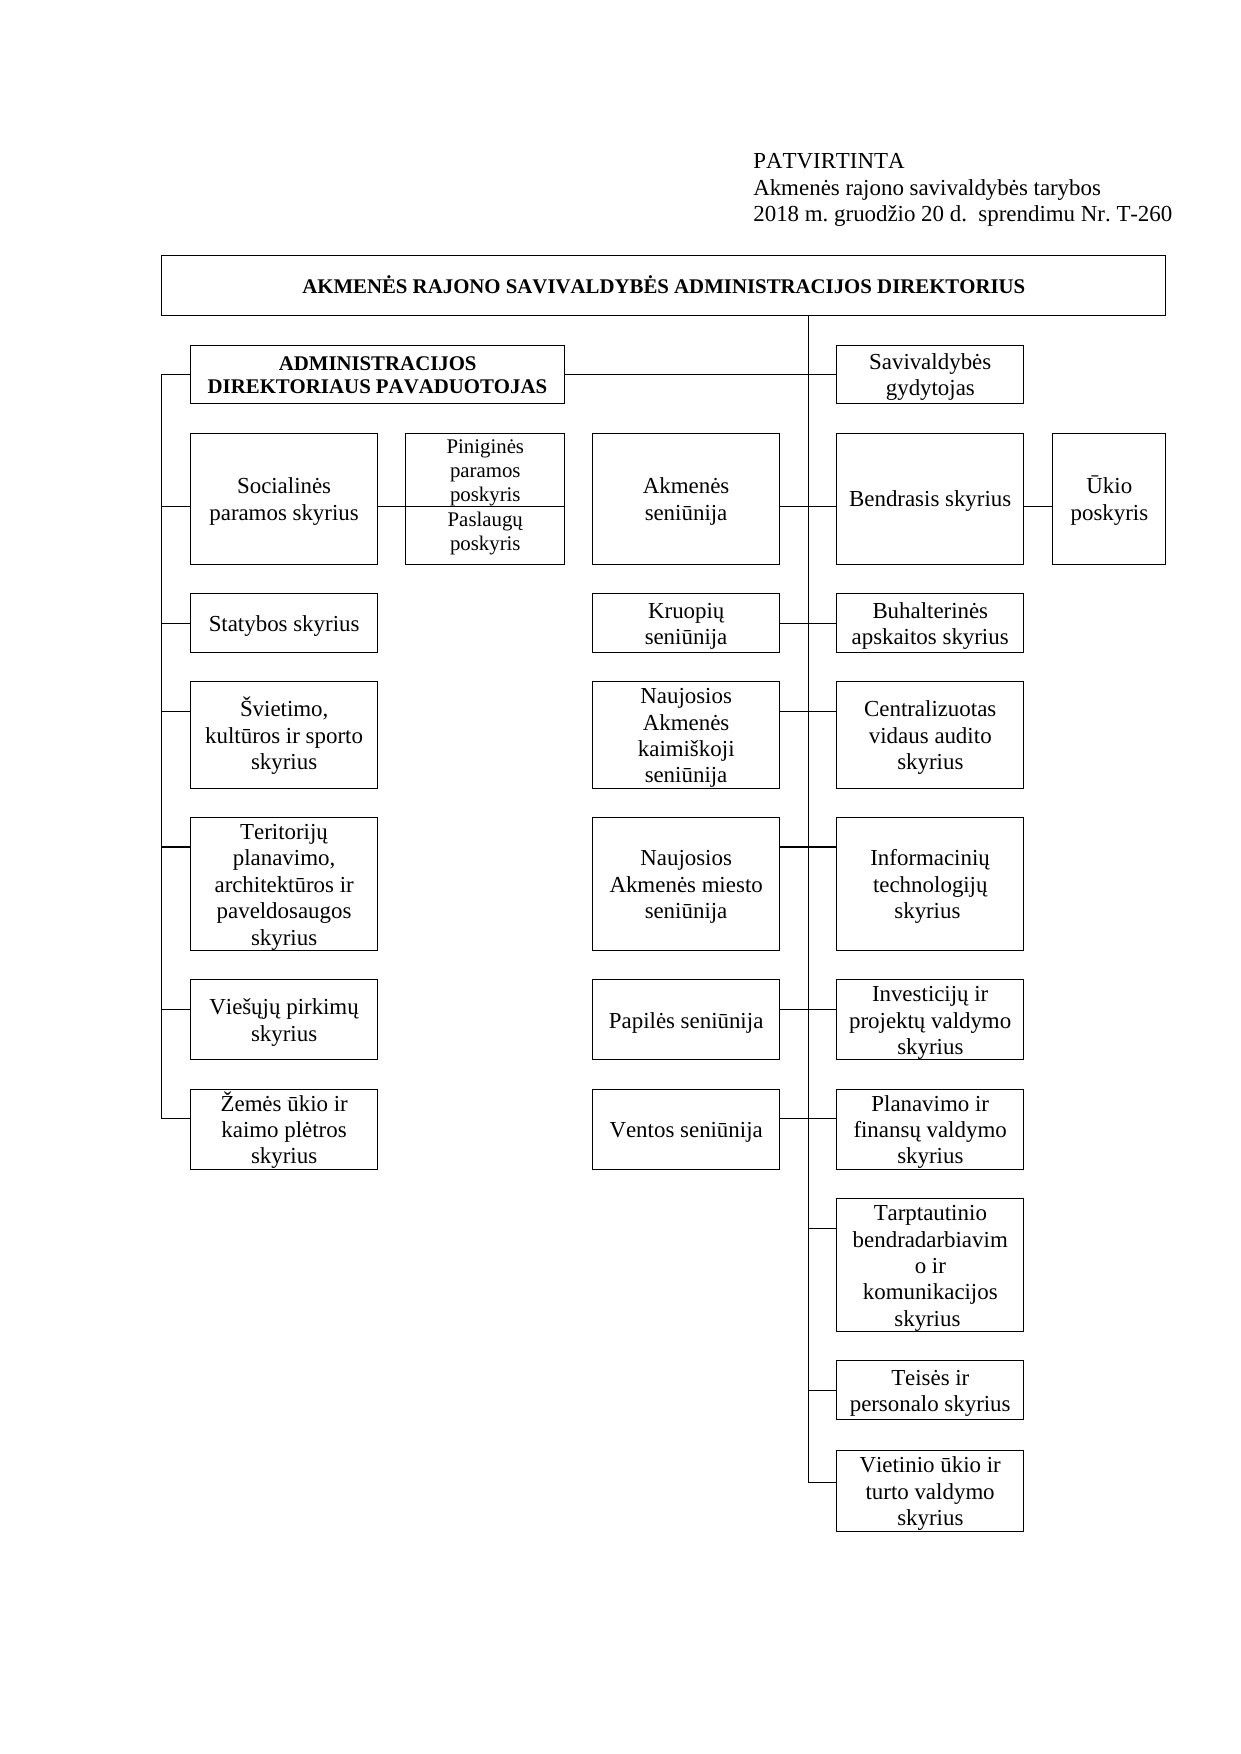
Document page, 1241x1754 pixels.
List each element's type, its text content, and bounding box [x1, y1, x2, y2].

table_cell [1024, 1482, 1052, 1531]
table_cell [1024, 1118, 1052, 1169]
table_cell [809, 1360, 836, 1390]
table_cell [377, 652, 406, 681]
table_cell [780, 1482, 808, 1531]
table_cell Vietinio ūkio ir turto valdymo skyrius [837, 1451, 1023, 1531]
table_cell [593, 1198, 779, 1228]
table_cell [406, 950, 564, 979]
table_cell [406, 788, 564, 817]
table_cell [564, 623, 592, 652]
table_cell [162, 712, 190, 788]
table_cell [780, 1010, 808, 1059]
table_cell [162, 1419, 191, 1450]
table_cell [809, 652, 836, 681]
table_cell [809, 1169, 836, 1198]
table_cell [780, 1228, 808, 1331]
table_cell [1053, 1169, 1166, 1228]
table_cell [1053, 652, 1166, 681]
table_cell [406, 1089, 564, 1118]
table_cell [377, 1331, 406, 1360]
table_cell Papilės seniūnija [593, 980, 779, 1059]
table_cell [378, 1118, 406, 1169]
table_cell [809, 593, 836, 622]
table_cell [1024, 374, 1052, 403]
table_cell [809, 817, 836, 846]
table_cell [191, 1419, 377, 1450]
table_cell [1053, 374, 1166, 403]
table_cell [162, 1198, 191, 1228]
table_cell [836, 1170, 1024, 1198]
table_cell [406, 1228, 564, 1331]
table_cell [406, 1009, 564, 1059]
table_cell [564, 1059, 592, 1089]
table_cell [593, 403, 779, 433]
table_cell [1053, 1089, 1166, 1118]
table_cell [809, 950, 836, 979]
table_cell Statybos skyrius [191, 594, 377, 652]
table_cell [564, 1118, 592, 1169]
table_cell [564, 681, 592, 711]
table_cell Naujosios Akmenės miesto seniūnija [593, 818, 779, 950]
table_cell [564, 1450, 592, 1482]
table_cell [780, 1089, 808, 1118]
table_cell [564, 846, 592, 950]
table_cell [162, 681, 190, 711]
table_cell [780, 345, 808, 374]
table_cell Piniginės paramos poskyris [406, 434, 564, 506]
table_cell [1024, 1228, 1052, 1331]
table_cell [780, 1059, 808, 1089]
table_cell [378, 1009, 406, 1059]
table_cell Teisės ir personalo skyrius [837, 1361, 1023, 1419]
table_cell ADMINISTRACIJOS DIREKTORIAUS PAVADUOTOJAS [191, 346, 564, 403]
table_cell [162, 1059, 191, 1089]
table_cell [191, 1170, 377, 1198]
table_cell [780, 564, 808, 593]
table_cell [162, 848, 190, 950]
table_cell [1024, 979, 1052, 1009]
table_cell [377, 404, 406, 433]
table_cell [377, 1360, 406, 1390]
table_cell [564, 1228, 592, 1331]
table_cell [162, 1228, 191, 1331]
table_cell [1053, 1482, 1166, 1531]
table_cell [809, 1198, 836, 1228]
table_cell Planavimo ir finansų valdymo skyrius [837, 1090, 1023, 1169]
table_cell [564, 1089, 592, 1118]
table_cell [780, 1419, 808, 1450]
table_cell [1053, 979, 1166, 1009]
table_cell [1053, 1390, 1166, 1419]
table_cell [191, 1198, 377, 1331]
table_cell [565, 433, 592, 506]
table_cell Centralizuotas vidaus audito skyrius [837, 682, 1023, 788]
table_cell [1024, 623, 1052, 652]
table_cell [593, 1360, 779, 1390]
table_cell [564, 1482, 592, 1531]
table_cell [406, 1419, 564, 1450]
table_cell [377, 1059, 406, 1089]
table_cell [406, 1390, 564, 1419]
table_cell [191, 404, 377, 433]
table_cell [565, 506, 592, 564]
table_cell [1053, 1228, 1166, 1360]
table_cell [1024, 1419, 1052, 1450]
table_cell [836, 653, 1024, 681]
table_cell [162, 345, 190, 374]
table_cell [191, 565, 377, 593]
table_cell [406, 846, 564, 950]
table_header AKMENĖS RAJONO SAVIVALDYBĖS ADMINISTRACIJOS DIREKTORIUS [162, 256, 1165, 315]
table_cell [1053, 1450, 1166, 1482]
table_cell [780, 1331, 808, 1360]
table_cell [406, 316, 564, 344]
table_cell [780, 1198, 808, 1228]
table_cell [809, 681, 836, 711]
table_cell [1024, 1169, 1052, 1198]
table_cell [1024, 403, 1052, 433]
table_cell [780, 1360, 808, 1390]
table_cell [1024, 593, 1052, 622]
table_cell [162, 507, 190, 564]
table_cell [406, 1450, 564, 1482]
table_cell [378, 1089, 406, 1118]
table_cell [593, 375, 779, 403]
table_cell [836, 1060, 1024, 1089]
table_cell Žemės ūkio ir kaimo plėtros skyrius [191, 1090, 377, 1169]
table_cell [1053, 950, 1166, 979]
table_cell [780, 681, 808, 711]
table_cell Informacinių technologijų skyrius [837, 818, 1023, 950]
table_cell [564, 1419, 592, 1450]
table_cell [780, 817, 808, 846]
table_cell [809, 375, 836, 403]
table_cell [406, 623, 564, 652]
table_cell [1024, 345, 1052, 374]
table_cell [1053, 1059, 1166, 1089]
table_cell [378, 846, 406, 950]
table_cell [593, 1331, 779, 1360]
text PATVIRTINTA [177, 148, 1181, 174]
table_cell [780, 375, 808, 403]
table_cell [836, 789, 1024, 817]
table_cell [377, 1390, 406, 1419]
table_cell [593, 1450, 779, 1482]
table_cell [809, 788, 836, 817]
table_cell [378, 979, 406, 1009]
table_cell [593, 1482, 779, 1531]
table_cell [564, 316, 592, 344]
table_cell [377, 950, 406, 979]
table_cell [780, 1450, 808, 1482]
table_cell [377, 316, 406, 344]
table_cell [378, 623, 406, 652]
table_cell [809, 712, 836, 788]
table_cell [564, 1331, 592, 1360]
table_cell [809, 979, 836, 1009]
table_cell [162, 1331, 191, 1360]
table_cell [780, 652, 808, 681]
table_cell Ventos seniūnija [593, 1090, 779, 1169]
table_cell [1024, 788, 1052, 817]
table_cell [377, 788, 406, 817]
table_cell [836, 1420, 1024, 1450]
table_cell [191, 1331, 377, 1360]
table_cell [809, 433, 836, 506]
table_cell [565, 345, 592, 374]
table_cell [809, 403, 836, 433]
table_cell [191, 951, 377, 979]
table_cell Viešųjų pirkimų skyrius [191, 980, 377, 1059]
table_cell [162, 433, 190, 506]
table_cell [1024, 1198, 1052, 1228]
table_cell [162, 1360, 191, 1390]
table_cell [1053, 846, 1166, 950]
table_cell [593, 1170, 779, 1198]
table_cell [809, 1119, 836, 1169]
table_cell [162, 1390, 191, 1419]
table_cell [377, 1450, 406, 1482]
table_cell [593, 345, 779, 374]
table_cell [406, 1169, 564, 1198]
table_cell [1024, 1360, 1052, 1390]
table_cell [162, 403, 191, 433]
table_cell [406, 404, 564, 433]
table_cell [836, 316, 1024, 344]
table_cell [836, 951, 1024, 979]
table_cell [809, 1089, 836, 1118]
table_cell [564, 979, 592, 1009]
table_cell [1053, 623, 1166, 652]
table_cell [836, 1332, 1024, 1360]
table_cell [378, 507, 405, 564]
table_cell [1024, 1089, 1052, 1118]
table_cell Kruopių seniūnija [593, 594, 779, 652]
table_cell [564, 817, 592, 846]
table_cell [191, 1060, 377, 1089]
table_cell [406, 1059, 564, 1089]
table_cell [593, 1228, 779, 1331]
table_cell [1024, 564, 1052, 593]
table_cell [809, 1059, 836, 1089]
table_cell [377, 1419, 406, 1450]
table_cell [593, 1060, 779, 1089]
table_cell [1024, 681, 1052, 711]
table_cell [780, 979, 808, 1009]
table_cell [564, 1198, 592, 1228]
table_cell [1024, 1059, 1052, 1089]
table_cell [1053, 1009, 1166, 1059]
table_cell [780, 1390, 808, 1419]
table_cell Socialinės paramos skyrius [191, 434, 377, 564]
table_cell [593, 789, 779, 817]
table_cell [780, 316, 808, 344]
table_cell [564, 564, 592, 593]
table_cell [564, 593, 592, 622]
table_cell [378, 433, 405, 506]
table_cell [191, 653, 377, 681]
table_cell [1024, 1331, 1052, 1360]
table_cell [377, 564, 406, 593]
table_cell [809, 1391, 836, 1419]
table_cell [809, 848, 836, 950]
table_cell Buhalterinės apskaitos skyrius [837, 594, 1023, 652]
table_cell [162, 979, 190, 1009]
table_cell [1053, 565, 1166, 593]
table_cell [406, 593, 564, 622]
table_cell [809, 1229, 836, 1331]
table_cell [836, 404, 1024, 433]
text 2018 m. gruodžio 20 d. sprendimu Nr. T-260 [177, 200, 1181, 227]
table_cell Akmenės seniūnija [593, 434, 779, 564]
table_cell [780, 403, 808, 433]
table_cell [780, 950, 808, 979]
table_cell [1024, 1450, 1052, 1482]
table_cell [162, 1169, 191, 1198]
table_cell [378, 681, 406, 711]
table_cell [1024, 711, 1052, 788]
table_cell [191, 789, 377, 817]
table_cell Bendrasis skyrius [837, 434, 1023, 564]
table_cell [1024, 507, 1052, 564]
table_cell [809, 624, 836, 652]
table_cell [809, 345, 836, 374]
table_cell [809, 507, 836, 564]
table_cell [162, 1450, 191, 1482]
table_cell [809, 564, 836, 593]
table_cell [564, 1360, 592, 1390]
table_cell [378, 711, 406, 788]
table_cell [780, 624, 808, 652]
table_cell [162, 564, 191, 593]
table_cell [1053, 593, 1166, 622]
table_cell [377, 1169, 406, 1198]
table_cell [406, 1360, 564, 1390]
table_cell [1053, 817, 1166, 846]
table_cell Ūkio poskyris [1053, 434, 1165, 564]
table_cell [406, 1331, 564, 1360]
table_cell [162, 593, 190, 622]
table_cell [836, 565, 1024, 593]
table_cell [780, 593, 808, 622]
table_cell [406, 1198, 564, 1228]
table_cell [162, 1089, 190, 1118]
table_cell [191, 1360, 377, 1419]
table_cell [1024, 1390, 1052, 1419]
table_cell [191, 1450, 377, 1482]
table_cell [1053, 403, 1166, 433]
table_cell [780, 788, 808, 817]
table_cell [809, 1010, 836, 1059]
table_cell [406, 652, 564, 681]
table_cell [162, 1010, 190, 1059]
table_cell [564, 711, 592, 788]
table_cell [780, 1119, 808, 1169]
table_cell [780, 1169, 808, 1198]
table_cell [406, 1118, 564, 1169]
table_cell Investicijų ir projektų valdymo skyrius [837, 980, 1023, 1059]
table_cell [1024, 316, 1052, 344]
table_cell [593, 951, 779, 979]
table_cell [1053, 316, 1166, 344]
table_cell [564, 1009, 592, 1059]
table_cell [780, 712, 808, 788]
table_cell [808, 1483, 836, 1531]
table_cell Švietimo, kultūros ir sporto skyrius [191, 682, 377, 788]
table_cell [162, 1482, 191, 1531]
table_cell [162, 375, 190, 403]
table_cell [406, 681, 564, 711]
table_cell [377, 1228, 406, 1331]
table_cell [1024, 817, 1052, 846]
table_cell [593, 653, 779, 681]
table_cell [809, 316, 836, 344]
table_cell [1024, 846, 1052, 950]
table_cell [564, 950, 592, 979]
table_cell [406, 979, 564, 1009]
table_cell [1053, 711, 1166, 788]
table_cell [1053, 1419, 1166, 1450]
table_cell Paslaugų poskyris [406, 507, 564, 564]
table_cell [564, 1390, 592, 1419]
table_cell [191, 316, 377, 344]
table_cell [377, 1198, 406, 1228]
table_cell [593, 565, 779, 593]
table_cell [1024, 433, 1052, 506]
table_cell [564, 403, 592, 433]
table_cell [1024, 1009, 1052, 1059]
table_cell [565, 375, 592, 403]
table_cell [593, 1419, 779, 1450]
table_cell [191, 1482, 377, 1531]
table_cell [1024, 652, 1052, 681]
table_cell [1053, 1360, 1166, 1390]
table_cell [593, 316, 779, 344]
table_cell [780, 848, 808, 950]
table_cell [564, 1169, 592, 1198]
table_cell [406, 565, 564, 593]
table_cell [377, 1482, 406, 1531]
table_cell [593, 1390, 779, 1419]
table_cell [780, 507, 808, 564]
table_cell [1053, 1118, 1166, 1169]
table_cell [1053, 681, 1166, 711]
table_cell [162, 950, 191, 979]
table_cell Tarptautinio bendradarbiavimo ir komunikacijos skyrius [837, 1199, 1023, 1331]
table_cell [162, 817, 190, 846]
table_cell [406, 817, 564, 846]
table_cell [162, 788, 191, 817]
table_cell [162, 652, 191, 681]
table_cell [809, 1331, 836, 1360]
table_cell Savivaldybės gydytojas [837, 346, 1023, 403]
table_cell Naujosios Akmenės kaimiškoji seniūnija [593, 682, 779, 788]
table_cell [162, 316, 191, 344]
table_cell [406, 1482, 564, 1531]
table_cell [809, 1450, 836, 1482]
table_cell [406, 711, 564, 788]
table_cell [162, 624, 190, 652]
table_cell [1053, 345, 1166, 374]
table_cell [564, 652, 592, 681]
table_cell [378, 817, 406, 846]
table_cell [564, 788, 592, 817]
table_cell [162, 1119, 190, 1169]
table_cell [809, 1419, 836, 1450]
text Akmenės rajono savivaldybės tarybos [177, 174, 1181, 200]
table_cell [1053, 788, 1166, 817]
table_cell Teritorijų planavimo, architektūros ir paveldosaugos skyrius [191, 818, 377, 950]
table_cell [780, 433, 808, 506]
table_cell [1024, 950, 1052, 979]
table_cell [378, 593, 406, 622]
